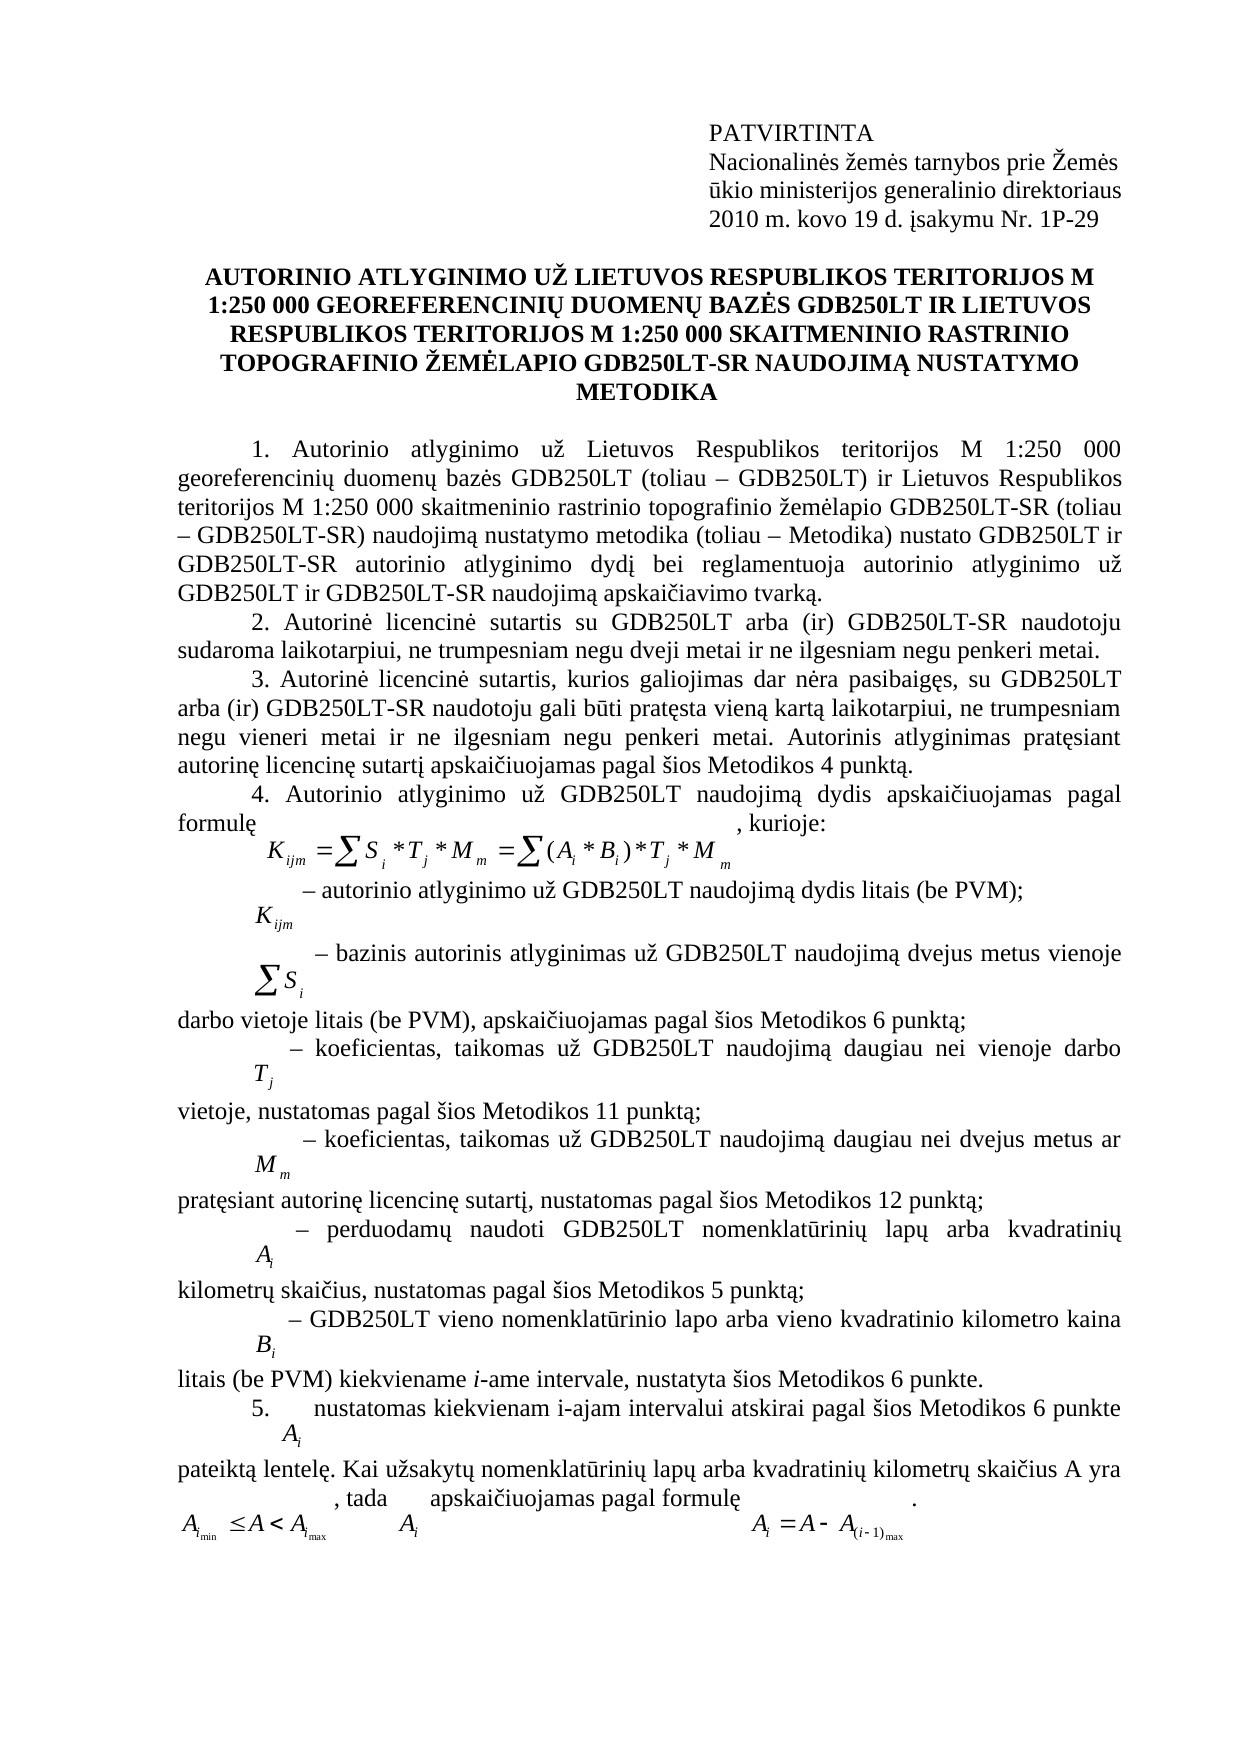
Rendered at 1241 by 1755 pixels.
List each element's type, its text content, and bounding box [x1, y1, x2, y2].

text 3. Autorinė licencinė sutartis, kurios galiojimas dar nėra pasibaigęs, su GDB250LT arba (ir) GDB250LT-SR naudotoju gali būti pratęsta vieną kartą laikotarpiui, ne trumpesniam negu vieneri metai ir ne ilgesniam negu penkeri metai. Autorinis atlyginimas pratęsiant autorinę licencinę sutartį apskaičiuojamas pagal šios Metodikos 4 punktą. [177, 664, 1122, 779]
text 4. Autorinio atlyginimo už GDB250LT naudojimą dydis apskaičiuojamas pagal formulę Kijm = SUM Si * Tj * Mm = SUM (Ai * Bi) * Tj * Mm, kurioje: [177, 779, 1122, 875]
text 2010 m. kovo 19 d. įsakymu Nr. 1P-29 [177, 204, 1122, 233]
text 2. Autorinė licencinė sutartis su GDB250LT arba (ir) GDB250LT-SR naudotoju sudaroma laikotarpiui, ne trumpesniam negu dveji metai ir ne ilgesniam negu penkeri metai. [177, 607, 1122, 664]
text Bi – GDB250LT vieno nomenklatūrinio lapo arba vieno kvadratinio kilometro kaina litais (be PVM) kiekviename i-ame intervale, nustatyta šios Metodikos 6 punkte. [177, 1304, 1122, 1393]
text 5. Ai nustatomas kiekvienam i-ajam intervalui atskirai pagal šios Metodikos 6 punkte pateiktą lentelę. Kai užsakytų nomenklatūrinių lapų arba kvadratinių kilometrų skaičius A yra Aimin <= A <= Aimax, tada Ai apskaičiuojamas pagal formulę Ai = A – A(i-1)max. [177, 1393, 1122, 1545]
text Tj – koeficientas, taikomas už GDB250LT naudojimą daugiau nei vienoje darbo vietoje, nustatomas pagal šios metodikos 11 punktą; [177, 1033, 1122, 1124]
text PATVIRTINTA [177, 118, 1122, 147]
text Mm – koeficientas, taikomas už GDB250LT naudojimą daugiau nei dvejus metus ar pratęsiant autorinę licencinę sutartį, nustatomas pagal šios metodikos 12 punktą; [177, 1124, 1122, 1214]
text Nacionalinės žemės tarnybos prie Žemės [177, 147, 1122, 176]
text ūkio ministerijos generalinio direktoriaus [177, 176, 1122, 204]
text Kijm – autorinio atlyginimo už GDB250LT naudojimą dydis litais (be PVM); [251, 875, 1122, 938]
text 1. Autorinio atlyginimo už Lietuvos Respublikos teritorijos M 1:250 000 georeferencinių duomenų bazės GDB250LT (toliau – GDB250LT) ir Lietuvos Respublikos teritorijos M 1:250 000 skaitmeninio rastrinio topografinio žemėlapio GDB250LT-SR (toliau – GDB250LT-SR) naudojimą nustatymo metodika (toliau – Metodika) nustato GDB250LT ir GDB250LT-SR autorinio atlyginimo dydį bei reglamentuoja autorinio atlyginimo už GDB250LT ir GDB250LT-SR naudojimą apskaičiavimo tvarką. [177, 434, 1122, 607]
text Ai – perduodamų naudoti GDB250LT nomenklatūrinių lapų arba kvadratinių kilometrų skaičius, nustatomas pagal šios Metodikos 5 punktą; [177, 1214, 1122, 1304]
text Autorinio atlyginimo už Lietuvos respublikos teritorijos M 1:250 000 georeferencinių duomenų bazės GDB250LT ir lietuvos respublikos teritorijos M 1:250 000 skaitmeninio rastrinio topografinio žemėlapio GDB250LT-SR naudojimą nustatymo metodika [177, 262, 1122, 406]
text SUM Si – bazinis autorinis atlyginimas už GDB250LT naudojimą dvejus metus vienoje darbo vietoje litais (be PVM), apskaičiuojamas pagal šios metodikos 6 punktą; [177, 938, 1122, 1033]
